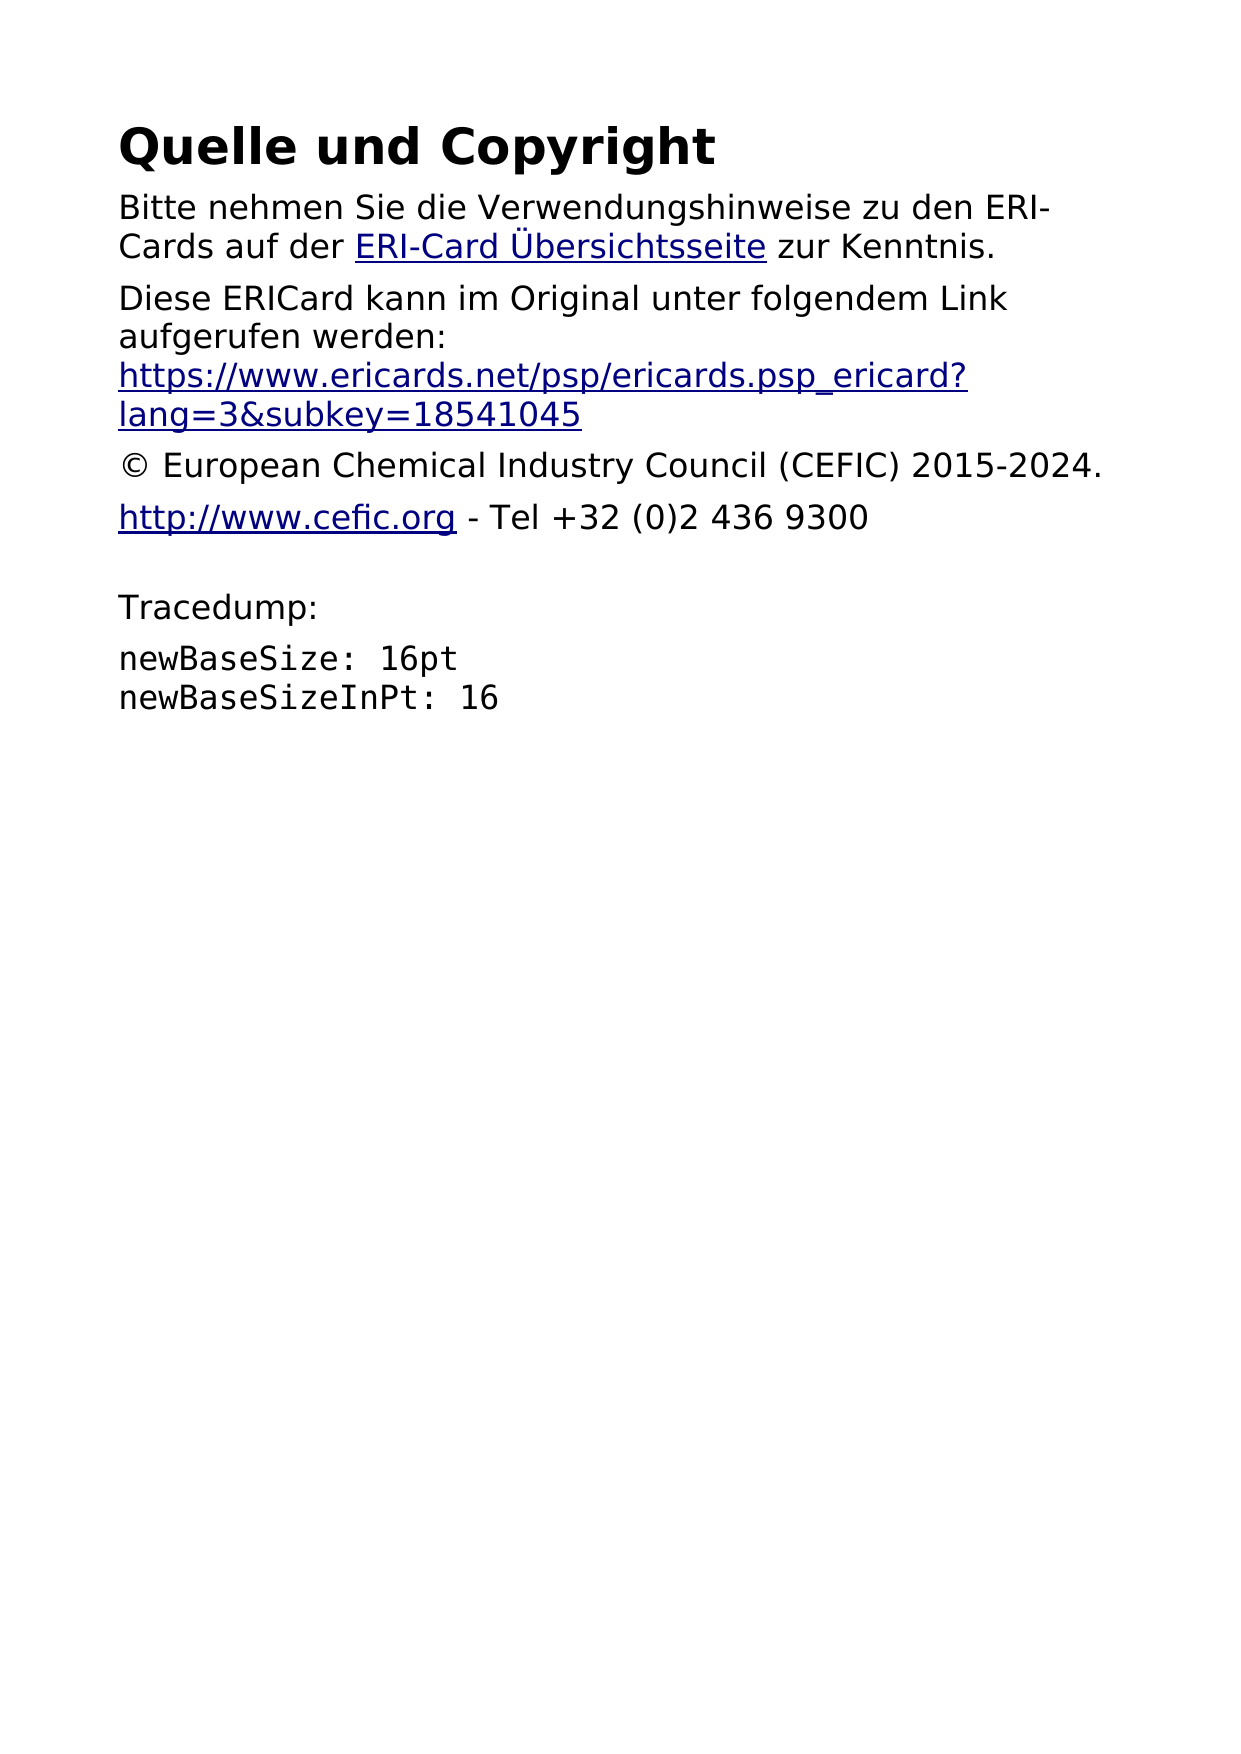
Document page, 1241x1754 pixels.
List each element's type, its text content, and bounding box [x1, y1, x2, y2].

text © European Chemical Industry Council (CEFIC) 2015-2024. [118, 447, 1122, 486]
text Tracedump: [118, 550, 1122, 627]
text Bitte nehmen Sie die Verwendungshinweise zu den ERI-Cards auf der ERI-Card Übersichtsseite zur Kenntnis. [118, 189, 1122, 267]
subtitle Quelle und Copyright [118, 118, 1122, 176]
text newBaseSize: 16pt newBaseSizeInPt: 16 [118, 640, 1122, 718]
text Diese ERICard kann im Original unter folgendem Link aufgerufen werden: https://www.ericards.net/psp/ericards.psp_ericard?lang=3&subkey=18541045 [118, 279, 1122, 434]
text http://www.cefic.org - Tel +32 (0)2 436 9300 [118, 498, 1122, 537]
